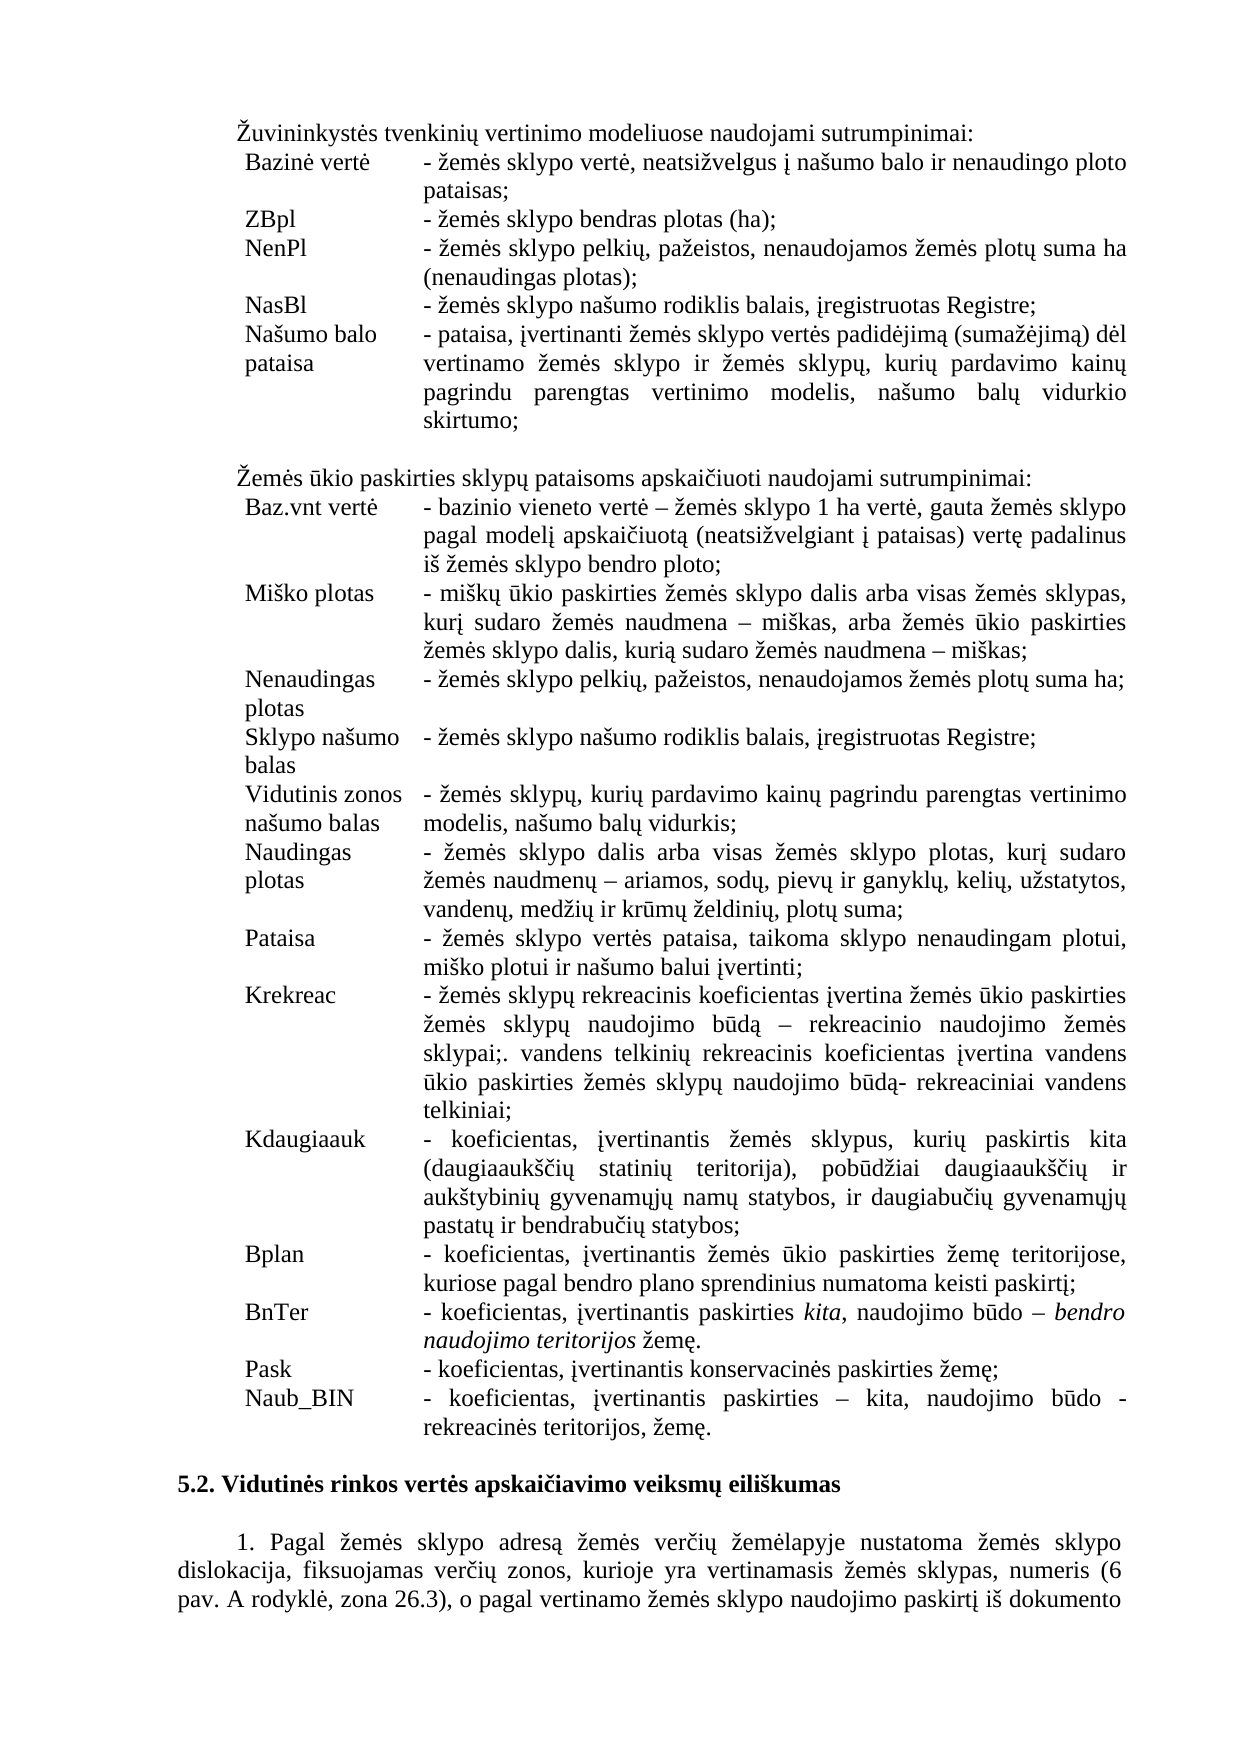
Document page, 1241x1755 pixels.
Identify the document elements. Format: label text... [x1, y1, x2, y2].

table_cell Bplan [181, 1239, 419, 1297]
table_cell NasBl [415, 291, 419, 319]
table_cell NenPl [181, 233, 419, 291]
table_cell ZBpl [181, 204, 244, 233]
text 5.2. Vidutinės rinkos vertės apskaičiavimo veiksmų eiliškumas [177, 1469, 1122, 1498]
text 1. Pagal žemės sklypo adresą žemės verčių žemėlapyje nustatoma žemės sklypo dislokacija, fiksuojamas verčių zonos, kurioje yra vertinamasis žemės sklypas, numeris (6 pav. A rodyklė, zona 26.3), o pagal vertinamo žemės sklypo naudojimo paskirtį iš dokumento [177, 1527, 1122, 1613]
table_cell - žemės sklypo našumo rodiklis balais, įregistruotas Registre; [419, 722, 1131, 779]
table_cell Pask [181, 1354, 244, 1383]
table_cell Naudingas plotas [181, 837, 419, 923]
table_cell Nenaudingas plotas [181, 664, 244, 722]
table_cell Našumo balo pataisa [181, 319, 419, 434]
table_cell NasBl [181, 291, 244, 319]
table_header Bazinė vertė [181, 147, 419, 204]
table_cell Pask [415, 1354, 419, 1383]
table_cell Pataisa [181, 923, 419, 981]
table_cell Krekreac [181, 981, 419, 1124]
table_cell - žemės sklypo pelkių, pažeistos, nenaudojamos žemės plotų suma ha; [419, 664, 1131, 722]
text Žemės ūkio paskirties sklypų pataisoms apskaičiuoti naudojami sutrumpinimai: [177, 463, 1122, 492]
table_cell Vidutinis zonos našumo balas [181, 779, 244, 837]
table_cell Miško plotas [181, 578, 419, 664]
table_cell ZBpl [415, 204, 419, 233]
table_cell Sklypo našumo balas [181, 722, 244, 779]
table_cell BnTer [181, 1297, 419, 1354]
table_cell Naub_BIN [181, 1383, 419, 1441]
table_header Baz.vnt vertė [181, 492, 419, 578]
text Žuvininkystės tvenkinių vertinimo modeliuose naudojami sutrumpinimai: [177, 118, 1122, 147]
table_cell Kdaugiaauk [181, 1124, 419, 1239]
